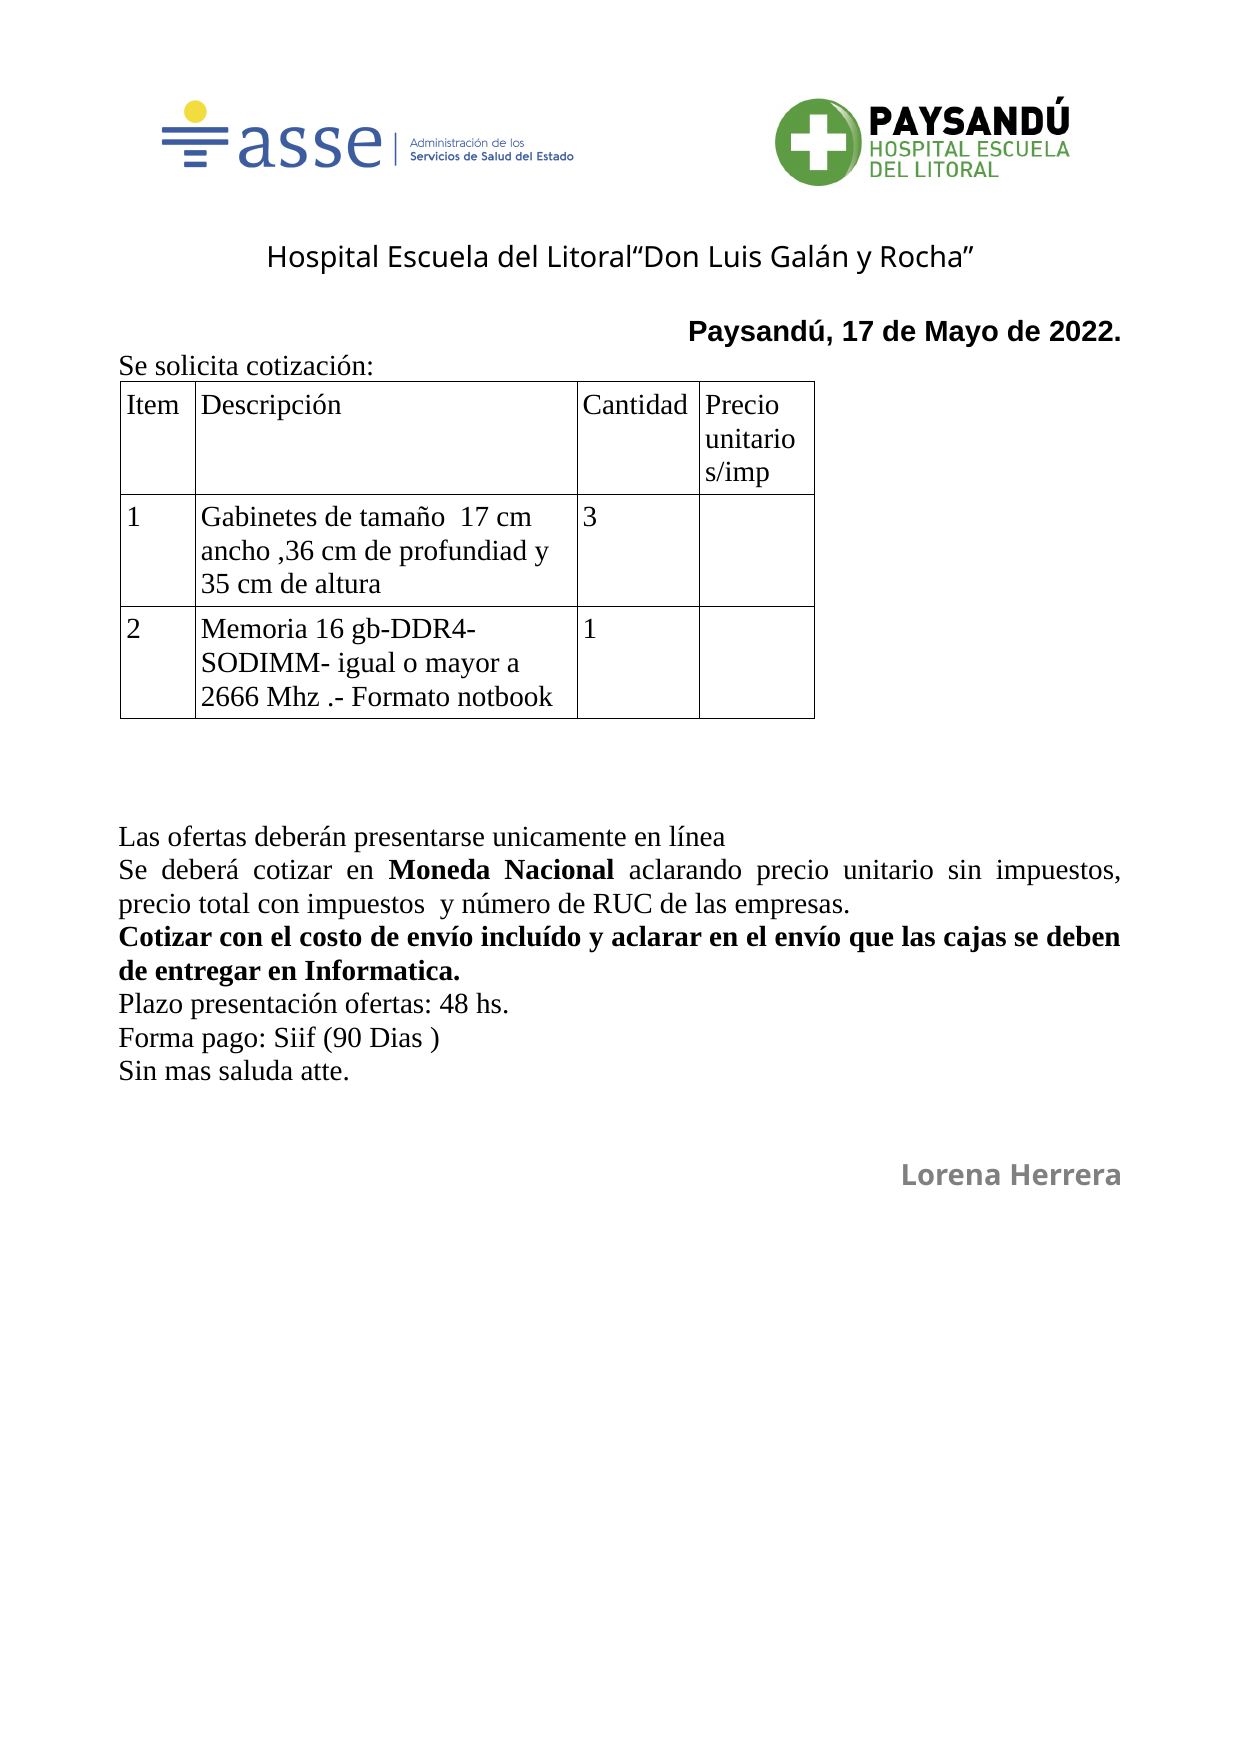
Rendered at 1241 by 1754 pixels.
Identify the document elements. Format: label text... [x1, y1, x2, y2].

table_cell Gabinetes de tamaño 17 cm ancho ,36 cm de profundiad y 35 cm de altura [196, 495, 577, 606]
text Las ofertas deberán presentarse unicamente en línea [118, 819, 1122, 852]
picture [731, 91, 1119, 193]
table_cell 3 [578, 495, 699, 606]
text Lorena Herrera [118, 1154, 1122, 1194]
text Sin mas saluda atte. [118, 1053, 1122, 1087]
table_cell 1 [578, 607, 699, 718]
text Se solicita cotización: [118, 348, 1122, 381]
table_cell Memoria 16 gb-DDR4-SODIMM- igual o mayor a 2666 Mhz .- Formato notbook [196, 607, 577, 718]
text Plazo presentación ofertas: 48 hs. [118, 986, 1122, 1020]
text Se deberá cotizar en Moneda Nacional aclarando precio unitario sin impuestos, precio total con impuestos y número de RUC de las empresas. [118, 852, 1122, 919]
text Cotizar con el costo de envío incluído y aclarar en el envío que las cajas se deben de entregar en Informatica. [118, 919, 1122, 986]
table_header Precio unitario s/imp [700, 382, 814, 493]
table_cell 1 [121, 495, 195, 606]
picture [115, 63, 619, 210]
table_cell [700, 607, 814, 718]
table_cell [700, 495, 814, 606]
table_header Item [121, 382, 195, 493]
text Paysandú, 17 de Mayo de 2022. [118, 314, 1122, 348]
table_header Cantidad [578, 382, 699, 493]
table_cell 2 [121, 607, 195, 718]
text Forma pago: Siif (90 Dias ) [118, 1020, 1122, 1053]
table_header Descripción [196, 382, 577, 493]
